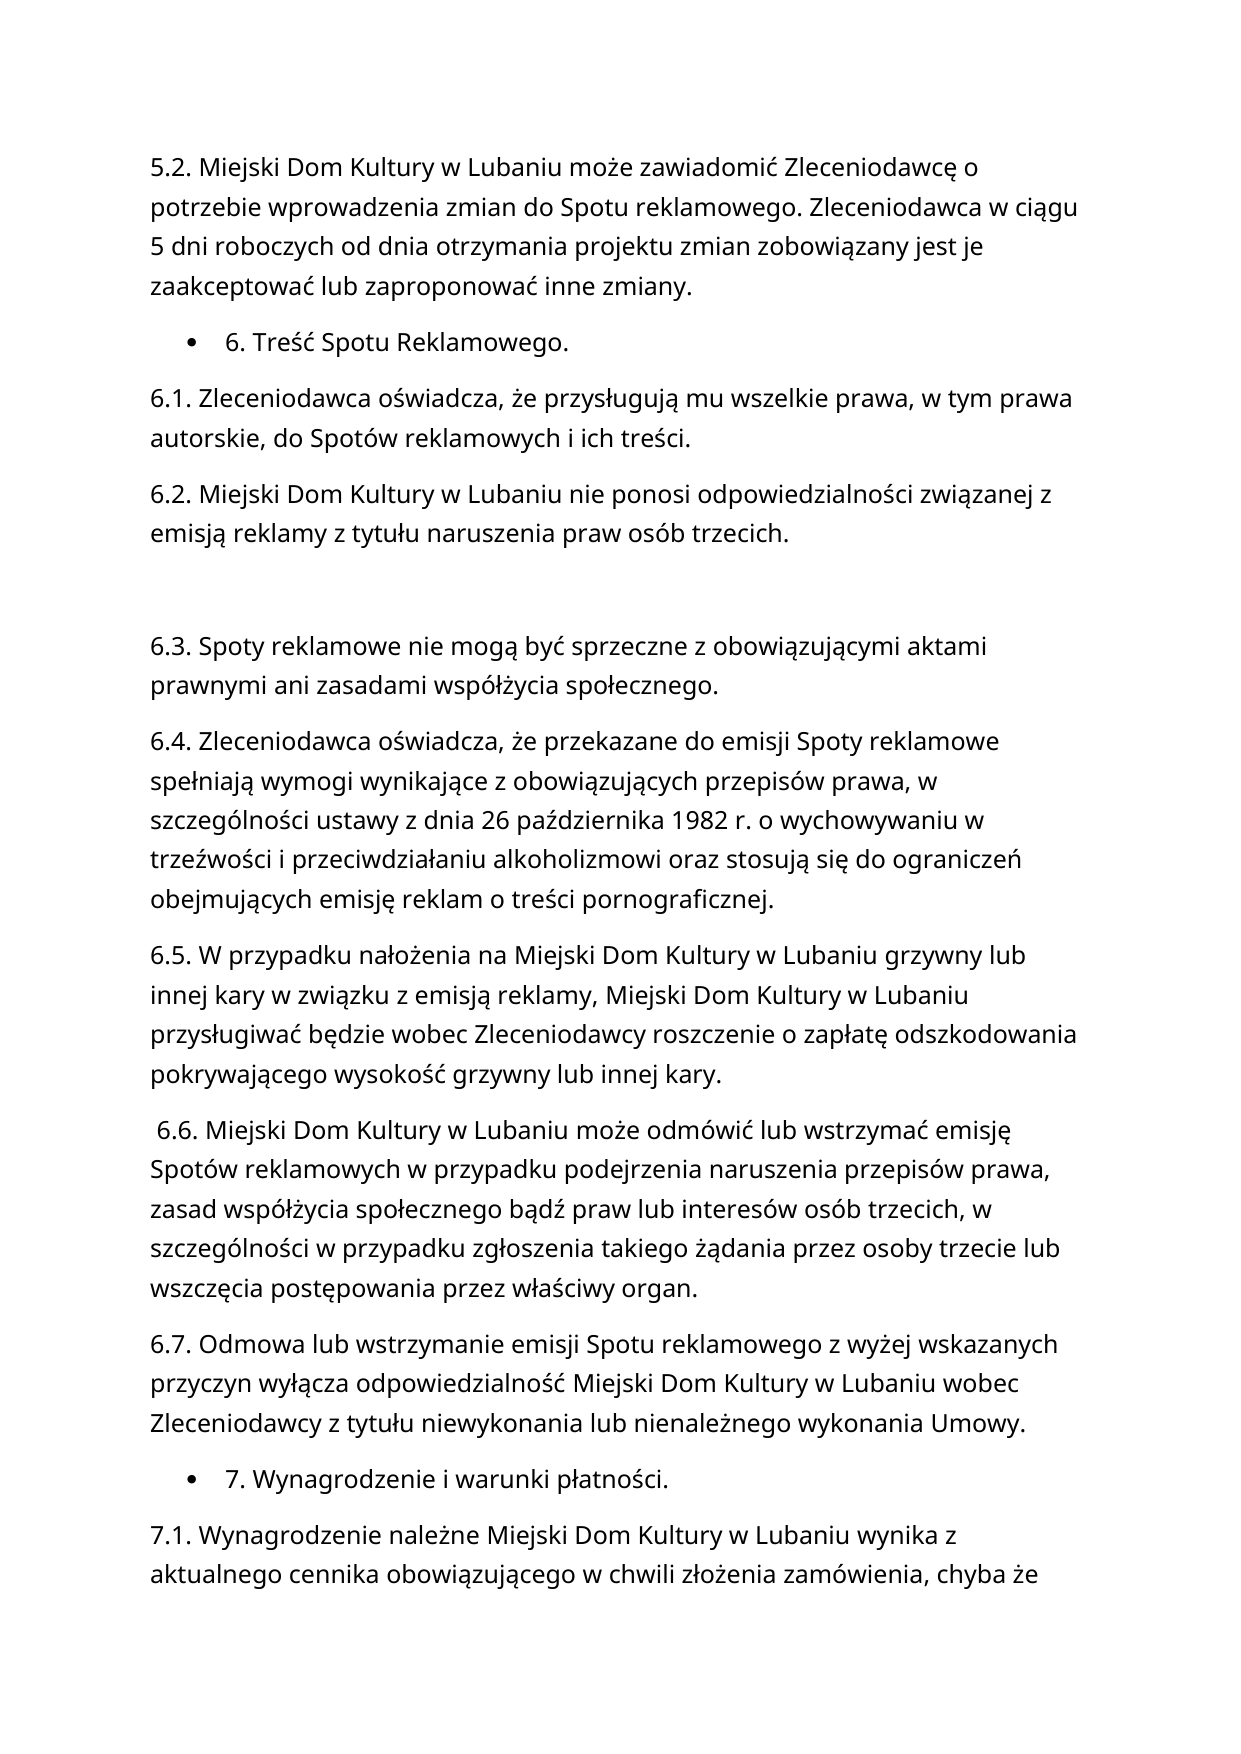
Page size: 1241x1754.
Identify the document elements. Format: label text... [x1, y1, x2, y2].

text 6.4. Zleceniodawca oświadcza, że przekazane do emisji Spoty reklamowe spełniają wymogi wynikające z obowiązujących przepisów prawa, w szczególności ustawy z dnia 26 października 1982 r. o wychowywaniu w trzeźwości i przeciwdziałaniu alkoholizmowi oraz stosują się do ograniczeń obejmujących emisję reklam o treści pornograficznej. [150, 724, 1090, 916]
text 6.7. Odmowa lub wstrzymanie emisji Spotu reklamowego z wyżej wskazanych przyczyn wyłącza odpowiedzialność Miejski Dom Kultury w Lubaniu wobec Zleceniodawcy z tytułu niewykonania lub nienależnego wykonania Umowy. [150, 1326, 1090, 1439]
text 6.6. Miejski Dom Kultury w Lubaniu może odmówić lub wstrzymać emisję Spotów reklamowych w przypadku podejrzenia naruszenia przepisów prawa, zasad współżycia społecznego bądź praw lub interesów osób trzecich, w szczególności w przypadku zgłoszenia takiego żądania przez osoby trzecie lub wszczęcia postępowania przez właściwy organ. [150, 1112, 1090, 1304]
text 6.1. Zleceniodawca oświadcza, że przysługują mu wszelkie prawa, w tym prawa autorskie, do Spotów reklamowych i ich treści. [150, 381, 1090, 454]
text 6.3. Spoty reklamowe nie mogą być sprzeczne z obowiązującymi aktami prawnymi ani zasadami współżycia społecznego. [150, 628, 1090, 702]
text 5.2. Miejski Dom Kultury w Lubaniu może zawiadomić Zleceniodawcę o potrzebie wprowadzenia zmian do Spotu reklamowego. Zleceniodawca w ciągu 5 dni roboczych od dnia otrzymania projektu zmian zobowiązany jest je zaakceptować lub zaproponować inne zmiany. [150, 150, 1090, 302]
text 7.1. Wynagrodzenie należne Miejski Dom Kultury w Lubaniu wynika z aktualnego cennika obowiązującego w chwili złożenia zamówienia, chyba że [150, 1518, 1090, 1591]
list 6. Treść Spotu Reklamowego. [187, 324, 1090, 359]
list 7. Wynagrodzenie i warunki płatności. [187, 1462, 1090, 1496]
text 6.5. W przypadku nałożenia na Miejski Dom Kultury w Lubaniu grzywny lub innej kary w związku z emisją reklamy, Miejski Dom Kultury w Lubaniu przysługiwać będzie wobec Zleceniodawcy roszczenie o zapłatę odszkodowania pokrywającego wysokość grzywny lub innej kary. [150, 938, 1090, 1090]
text 6.2. Miejski Dom Kultury w Lubaniu nie ponosi odpowiedzialności związanej z emisją reklamy z tytułu naruszenia praw osób trzecich. [150, 476, 1090, 550]
